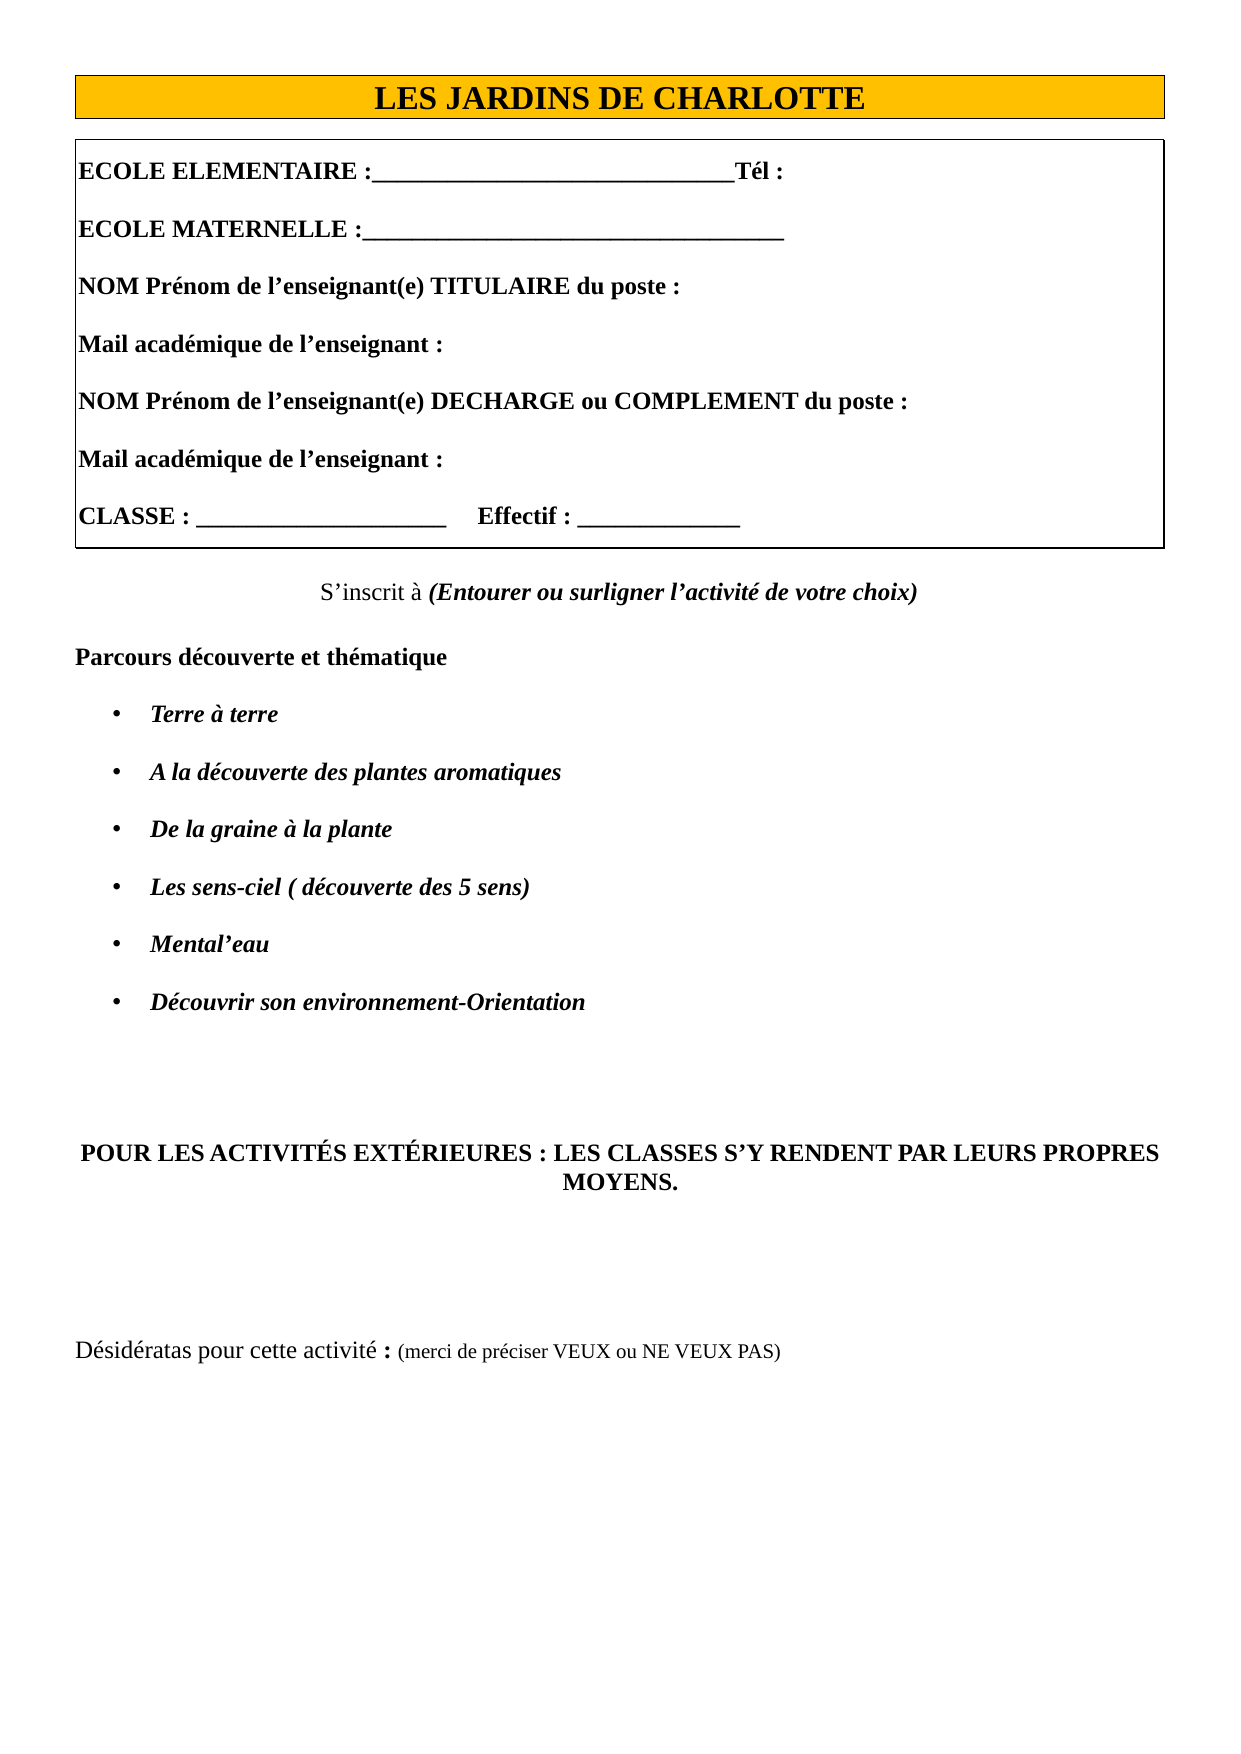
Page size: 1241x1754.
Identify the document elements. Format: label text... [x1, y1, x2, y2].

list A la découverte des plantes aromatiques [112, 757, 1165, 786]
text ECOLE ELEMENTAIRE : Tél : [76, 153, 1163, 185]
text Pour les activités extérieures : les classes s’y rendent par leurs propres moyens. [75, 1138, 1165, 1196]
text Mail académique de l’enseignant : [76, 441, 1163, 472]
subtitle LES JARDINS DE CHARLOTTE [76, 76, 1164, 118]
list Terre à terre [112, 699, 1165, 728]
list Mental’eau [112, 929, 1165, 958]
text NOM Prénom de l’enseignant(e) TITULAIRE du poste : [76, 268, 1163, 300]
text Mail académique de l’enseignant : [76, 326, 1163, 357]
text ECOLE MATERNELLE : [76, 211, 1163, 242]
text Parcours découverte et thématique [75, 642, 1165, 671]
list De la graine à la plante [112, 814, 1165, 843]
list Les sens-ciel ( découverte des 5 sens) [112, 872, 1165, 901]
text NOM Prénom de l’enseignant(e) DECHARGE ou COMPLEMENT du poste : [76, 383, 1163, 415]
text Désidératas pour cette activité : (merci de préciser VEUX ou NE VEUX PAS) [75, 1336, 1165, 1364]
text S’inscrit à (Entourer ou surligner l’activité de votre choix) [75, 577, 1165, 606]
list Découvrir son environnement-Orientation [112, 987, 1165, 1016]
text CLASSE : ____________________ Effectif : _____________ [76, 498, 1163, 530]
